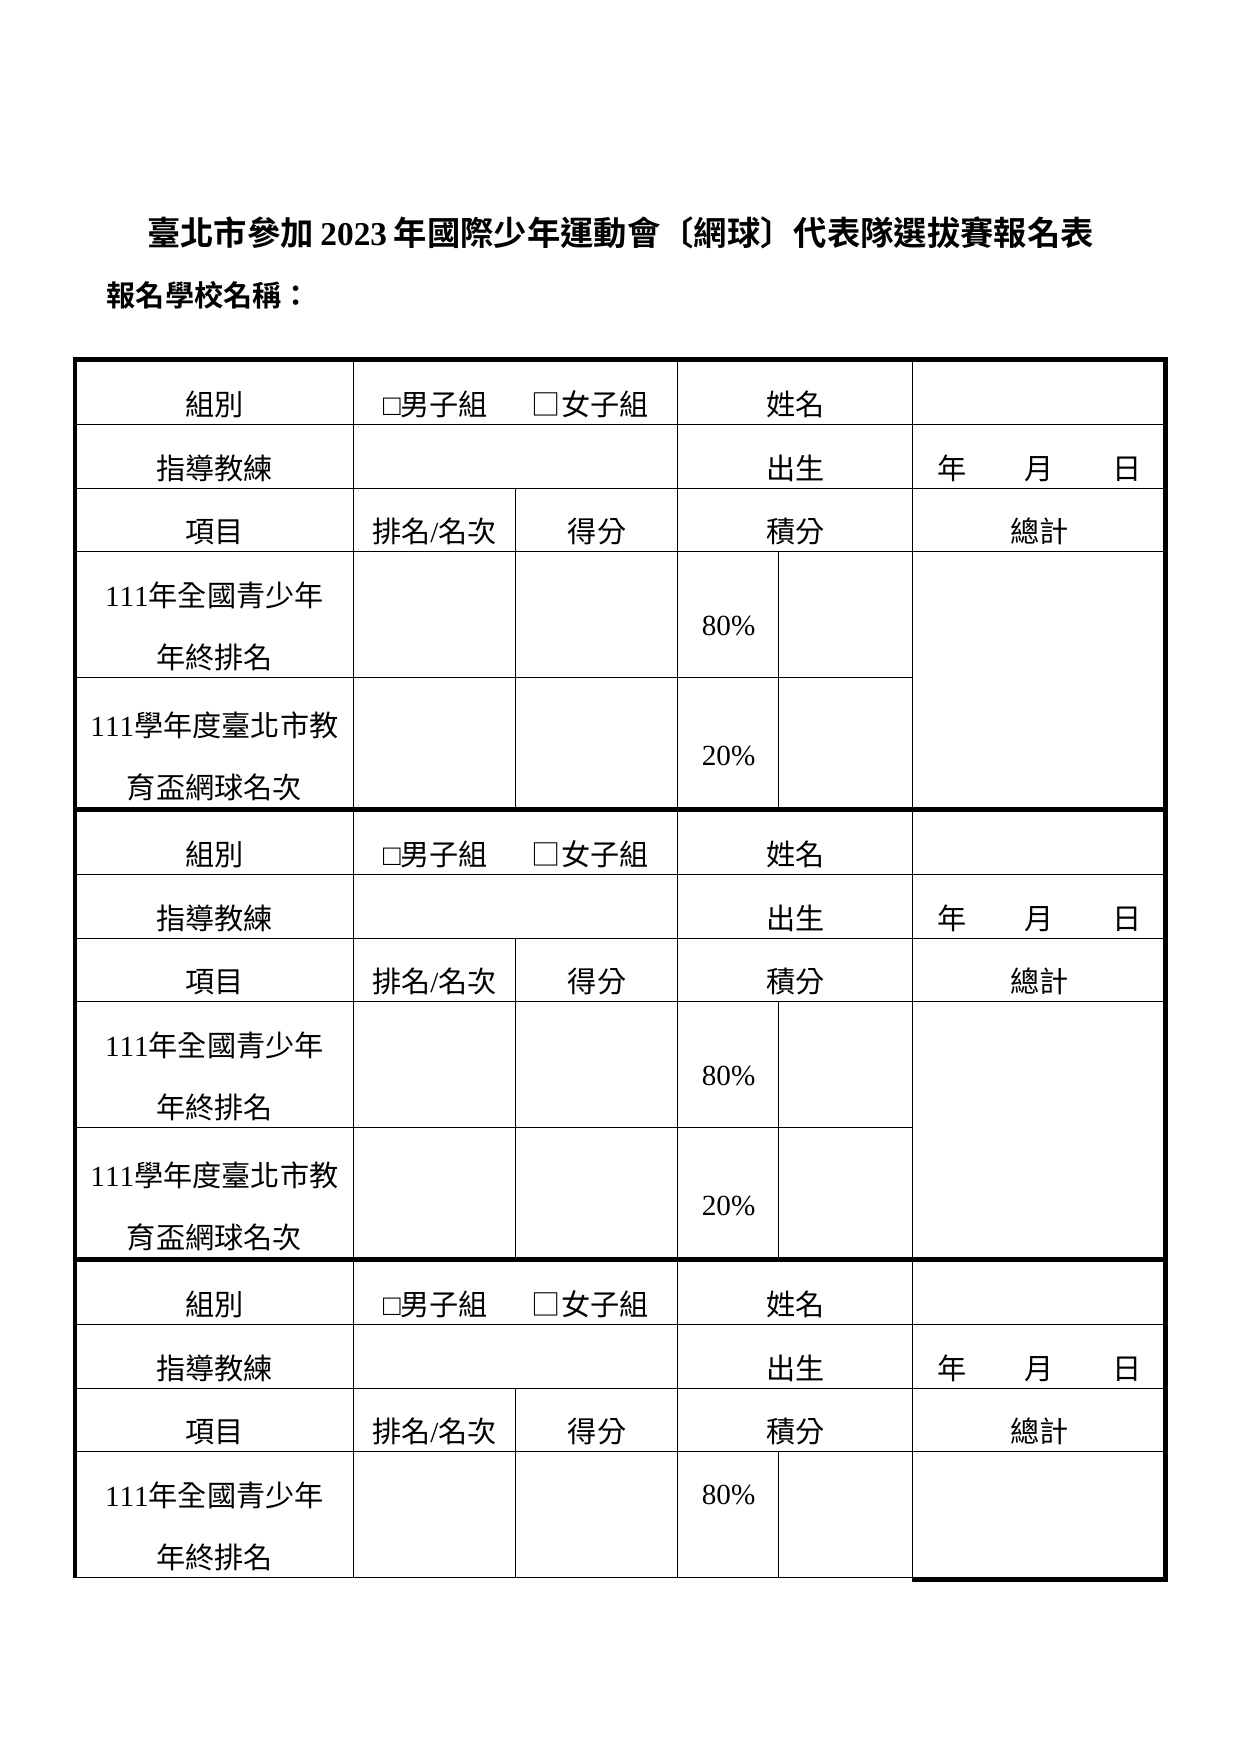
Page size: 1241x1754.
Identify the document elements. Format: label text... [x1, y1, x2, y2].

table_cell 積分 [678, 1389, 912, 1451]
table_cell 項目 [77, 1389, 353, 1451]
table_cell □男子組 □女子組 [354, 1262, 677, 1324]
table_cell 得分 [516, 1389, 677, 1451]
table_cell 111年全國青少年 年終排名 [77, 1002, 353, 1127]
table_cell 111年全國青少年 年終排名 [77, 552, 353, 677]
table_cell 排名/名次 [354, 489, 515, 551]
table_header [913, 362, 1163, 424]
table_cell 指導教練 [77, 875, 353, 937]
table_cell □男子組 □女子組 [354, 812, 677, 874]
table_cell [913, 552, 1163, 807]
table_cell 積分 [678, 489, 912, 551]
table_cell [913, 1452, 1163, 1577]
table_cell [779, 1128, 912, 1257]
table_cell 年 月 日 [913, 425, 1163, 487]
table_cell [913, 812, 1163, 874]
table_cell [354, 1128, 515, 1257]
table_cell [516, 1452, 677, 1577]
table_cell [354, 552, 515, 677]
table_cell 總計 [913, 1389, 1163, 1451]
table_cell 指導教練 [77, 425, 353, 487]
table_cell [913, 1262, 1163, 1324]
table_cell 80% [678, 1452, 778, 1577]
table_cell 年 月 日 [913, 1325, 1163, 1387]
table_header 組別 [77, 362, 353, 424]
table_cell [354, 1452, 515, 1577]
table_cell [913, 1002, 1163, 1257]
table_cell 姓名 [678, 812, 912, 874]
table_cell [516, 552, 677, 677]
table_cell 出生 [678, 425, 912, 487]
table_cell 出生 [678, 1325, 912, 1387]
table_cell 20% [678, 1128, 778, 1257]
text 報名學校名稱： [106, 252, 1134, 314]
table_cell [354, 425, 677, 487]
table_cell 111年全國青少年 年終排名 [77, 1452, 353, 1577]
table_cell [779, 678, 912, 807]
table_header □男子組 □女子組 [354, 362, 677, 424]
table_cell 111學年度臺北市教育盃網球名次 [77, 678, 353, 807]
table_cell 項目 [77, 489, 353, 551]
table_cell 得分 [516, 489, 677, 551]
table_cell 20% [678, 678, 778, 807]
table_cell [779, 1452, 912, 1577]
table_cell 總計 [913, 489, 1163, 551]
table_cell 積分 [678, 939, 912, 1001]
table_cell 排名/名次 [354, 939, 515, 1001]
text 臺北市參加2023年國際少年運動會〔網球〕代表隊選拔賽報名表 [106, 189, 1134, 252]
table_cell 80% [678, 1002, 778, 1127]
table_header 姓名 [678, 362, 912, 424]
table_cell 組別 [77, 812, 353, 874]
table_cell 年 月 日 [913, 875, 1163, 937]
table_cell 姓名 [678, 1262, 912, 1324]
table_cell [354, 1325, 677, 1387]
table_cell 排名/名次 [354, 1389, 515, 1451]
table_cell 80% [678, 552, 778, 677]
table_cell 項目 [77, 939, 353, 1001]
table_cell [779, 552, 912, 677]
table_cell 出生 [678, 875, 912, 937]
table_cell 組別 [77, 1262, 353, 1324]
table_cell 111學年度臺北市教育盃網球名次 [77, 1128, 353, 1257]
table_cell [779, 1002, 912, 1127]
table_cell 指導教練 [77, 1325, 353, 1387]
table_cell [354, 678, 515, 807]
table_cell [354, 875, 677, 937]
table_cell [354, 1002, 515, 1127]
table_cell 總計 [913, 939, 1163, 1001]
table_cell [516, 1002, 677, 1127]
table_cell 得分 [516, 939, 677, 1001]
table_cell [516, 678, 677, 807]
table_cell [516, 1128, 677, 1257]
